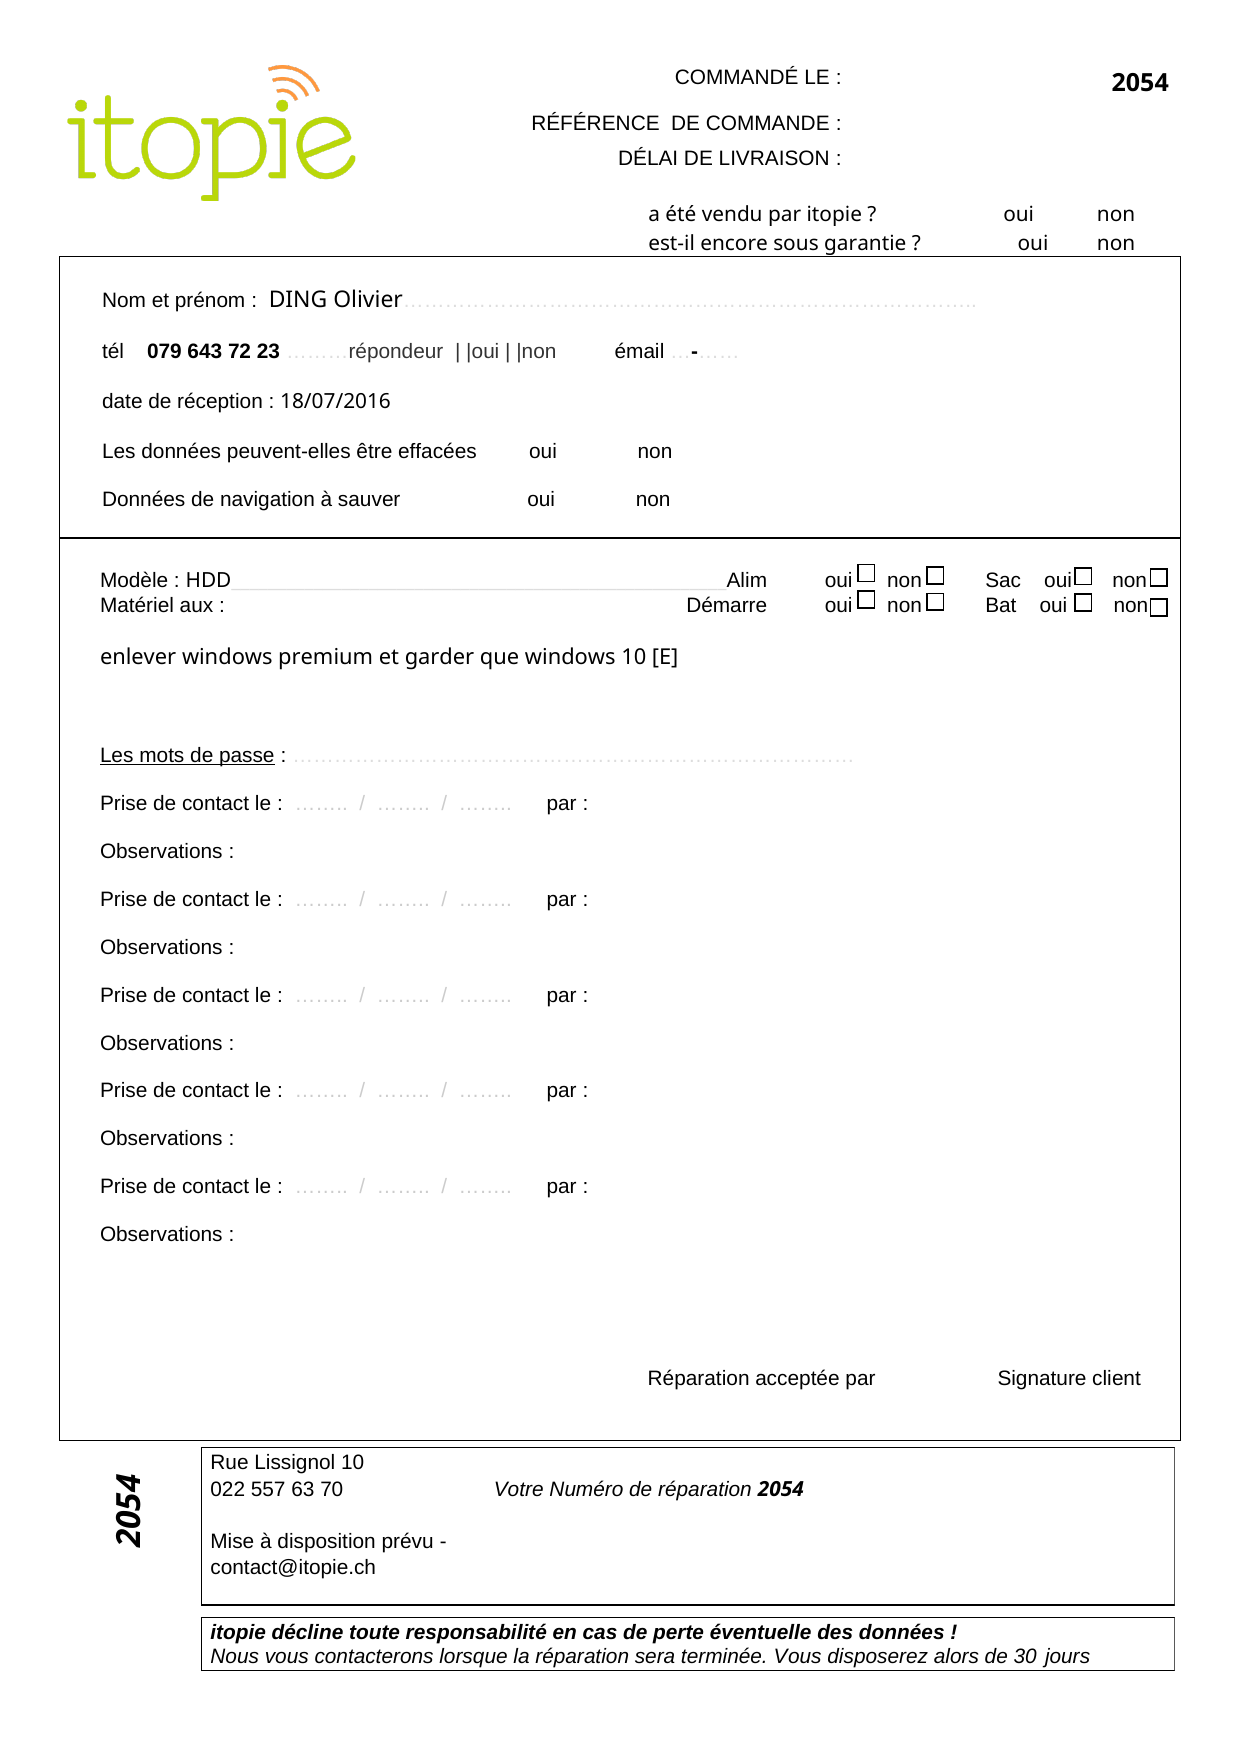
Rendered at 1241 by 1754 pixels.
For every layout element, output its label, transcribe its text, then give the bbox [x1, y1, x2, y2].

text Les données peuvent-elles être effacées oui non [60, 436, 1180, 463]
text Observations : [60, 1123, 1180, 1150]
text Modèle : HDD Alim oui non Sac oui non [60, 562, 856, 590]
text Données de navigation à sauver oui non [60, 484, 1180, 511]
text Prise de contact le : …….. / …….. / …….. par : [60, 1075, 1180, 1102]
text Observations : [60, 1219, 1180, 1246]
table_cell itopie décline toute responsabilité en cas de perte éventuelle des données ! Nous vous contacterons lorsque la réparation sera terminée. Vous disposerez alors de 30 jours [195, 1611, 1180, 1677]
table_cell DÉLAI DE LIVRAISON : [490, 140, 847, 175]
table_cell RÉFÉRENCE DE COMMANDE : [490, 105, 847, 140]
text Matériel aux : Démarre oui non Bat oui non [60, 590, 1180, 617]
text Observations : [60, 1027, 1180, 1054]
text est-il encore sous garantie ? oui non [59, 228, 1181, 256]
text Modèle : HDD Alim oui non Sac oui non [948, 562, 1180, 590]
table_header Rue Lissignol 10 022 557 63 70 Votre Numéro de réparation 2054 Mise à disposition prévu - contact@itopie.ch [195, 1441, 1180, 1611]
text a été vendu par itopie ? oui non [59, 199, 1181, 228]
text Réparation acceptée par Signature client [60, 1363, 1180, 1390]
text Les mots de passe : ……………………………………………………………………… [60, 740, 1180, 767]
text date de réception : 18/07/2016 [60, 383, 1180, 415]
table_cell [847, 140, 1180, 175]
table_cell [847, 105, 1180, 140]
text Prise de contact le : …….. / …….. / …….. par : [60, 979, 1180, 1006]
text Prise de contact le : …….. / …….. / …….. par : [60, 788, 1180, 815]
text Prise de contact le : …….. / …….. / …….. par : [60, 883, 1180, 911]
text Nom et prénom : DING Olivier……………………………………………………………………….. [60, 280, 1180, 314]
table_header 2054 [59, 1441, 195, 1677]
text tél 079 643 72 23 ………répondeur | |oui | |non émail …-…… [60, 335, 1180, 362]
text enlever windows premium et garder que windows 10 [E] [60, 638, 1180, 671]
picture [67, 65, 356, 201]
text Prise de contact le : …….. / …….. / …….. par : [60, 1171, 1180, 1198]
table_header 2054 [847, 59, 1180, 104]
text Observations : [60, 931, 1180, 958]
text Observations : [60, 836, 1180, 863]
table_header COMMANDÉ LE : [490, 59, 847, 104]
text Modèle : HDD Alim oui non Sac oui non [879, 562, 925, 590]
